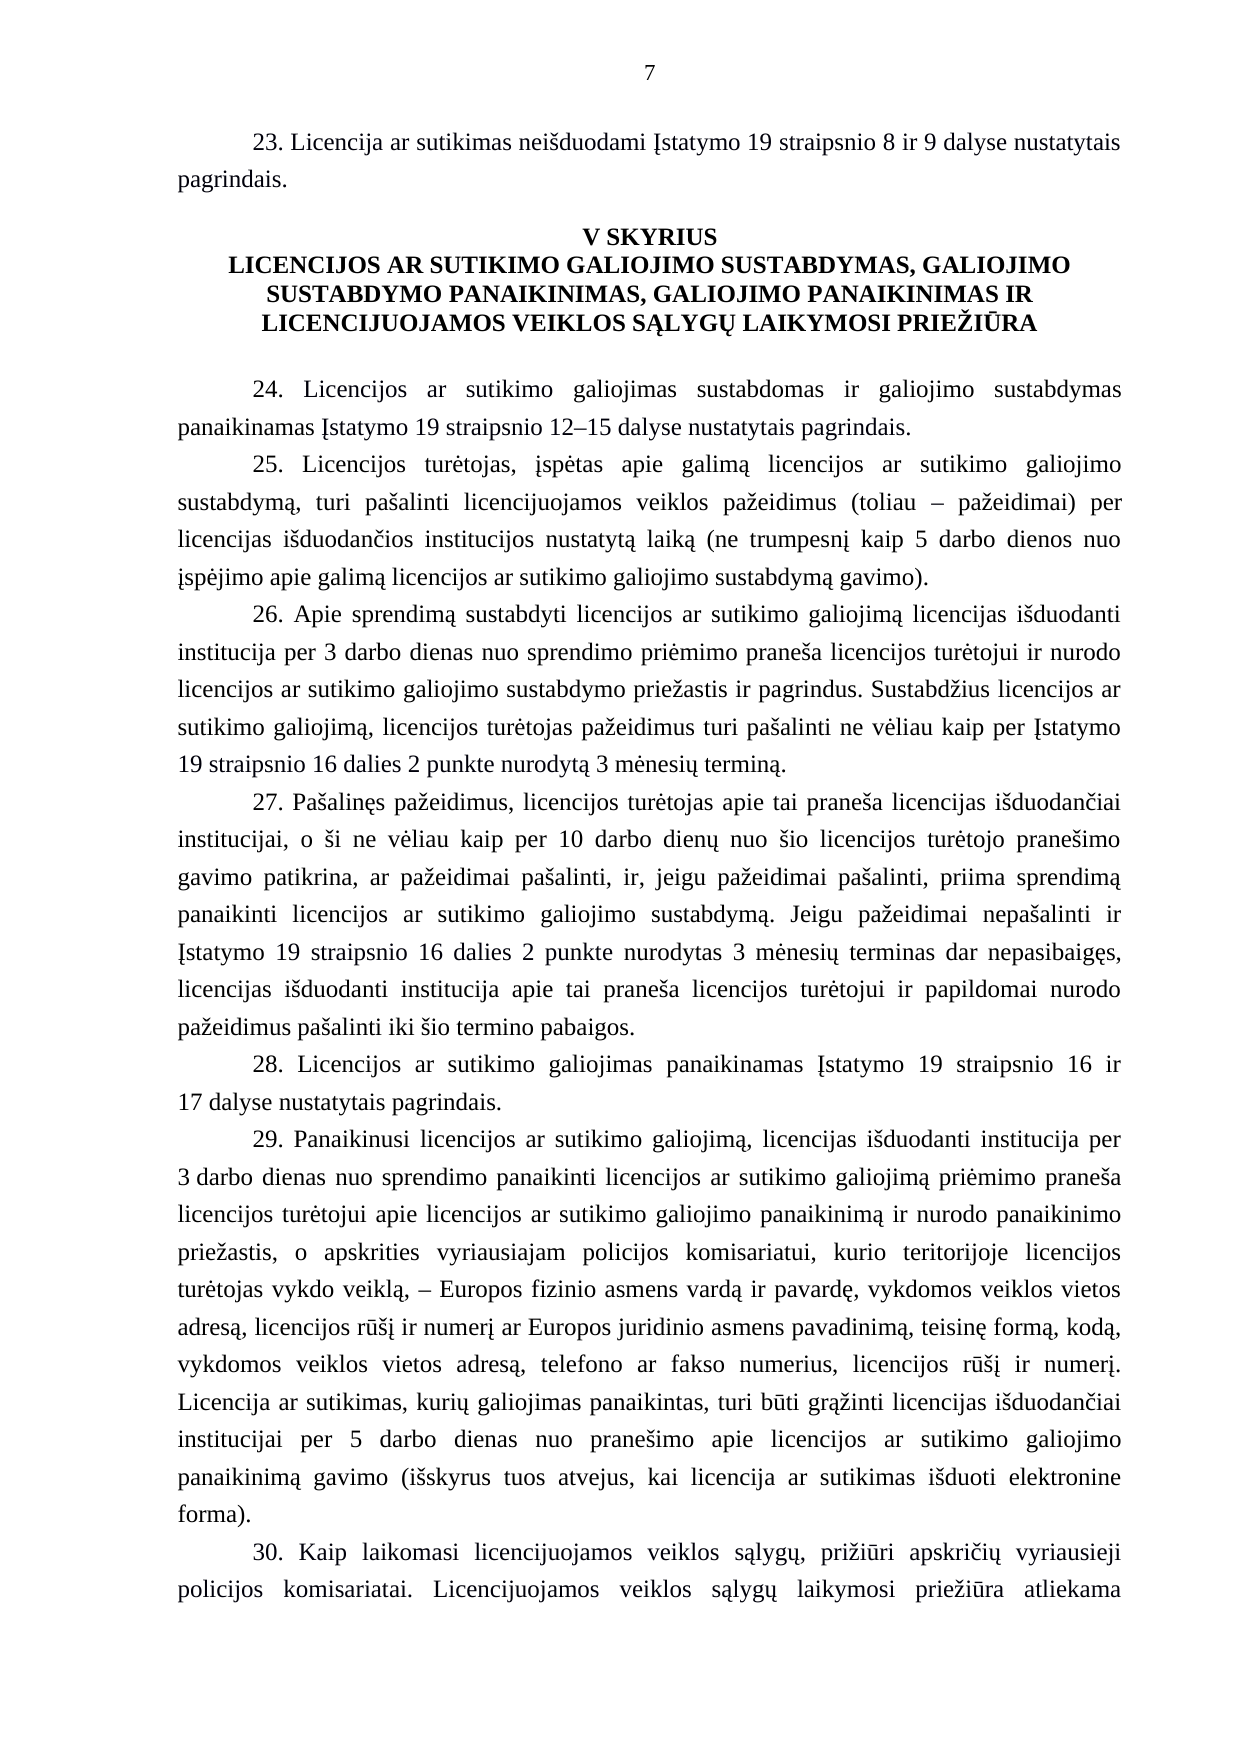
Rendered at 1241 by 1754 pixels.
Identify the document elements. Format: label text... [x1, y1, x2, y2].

text 24. Licencijos ar sutikimo galiojimas sustabdomas ir galiojimo sustabdymas panaikinamas Įstatymo 19 straipsnio 12–15 dalyse nustatytais pagrindais. [177, 366, 1122, 441]
text 28. Licencijos ar sutikimo galiojimas panaikinamas Įstatymo 19 straipsnio 16 ir 17 dalyse nustatytais pagrindais. [177, 1041, 1122, 1116]
text 25. Licencijos turėtojas, įspėtas apie galimą licencijos ar sutikimo galiojimo sustabdymą, turi pašalinti licencijuojamos veiklos pažeidimus (toliau – pažeidimai) per licencijas išduodančios institucijos nustatytą laiką (ne trumpesnį kaip 5 darbo dienos nuo įspėjimo apie galimą licencijos ar sutikimo galiojimo sustabdymą gavimo). [177, 441, 1122, 591]
text V SKYRIUS [177, 222, 1122, 251]
text 27. Pašalinęs pažeidimus, licencijos turėtojas apie tai praneša licencijas išduodančiai institucijai, o ši ne vėliau kaip per 10 darbo dienų nuo šio licencijos turėtojo pranešimo gavimo patikrina, ar pažeidimai pašalinti, ir, jeigu pažeidimai pašalinti, priima sprendimą panaikinti licencijos ar sutikimo galiojimo sustabdymą. Jeigu pažeidimai nepašalinti ir Įstatymo 19 straipsnio 16 dalies 2 punkte nurodytas 3 mėnesių terminas dar nepasibaigęs, licencijas išduodanti institucija apie tai praneša licencijos turėtojui ir papildomai nurodo pažeidimus pašalinti iki šio termino pabaigos. [177, 778, 1122, 1041]
text LICENCIJOS AR SUTIKIMO GALIOJIMO SUSTABDYMAS, GALIOJIMO SUSTABDYMO PANAIKINIMAS, GALIOJIMO panaikinimas ir LICENCIJUOJAMOS VEIKLOS SĄLYGŲ LAIKYMOSI PRIEŽIŪRA [177, 251, 1122, 337]
text 29. Panaikinusi licencijos ar sutikimo galiojimą, licencijas išduodanti institucija per 3 darbo dienas nuo sprendimo panaikinti licencijos ar sutikimo galiojimą priėmimo praneša licencijos turėtojui apie licencijos ar sutikimo galiojimo panaikinimą ir nurodo panaikinimo priežastis, o apskrities vyriausiajam policijos komisariatui, kurio teritorijoje licencijos turėtojas vykdo veiklą, – Europos fizinio asmens vardą ir pavardę, vykdomos veiklos vietos adresą, licencijos rūšį ir numerį ar Europos juridinio asmens pavadinimą, teisinę formą, kodą, vykdomos veiklos vietos adresą, telefono ar fakso numerius, licencijos rūšį ir numerį. Licencija ar sutikimas, kurių galiojimas panaikintas, turi būti grąžinti licencijas išduodančiai institucijai per 5 darbo dienas nuo pranešimo apie licencijos ar sutikimo galiojimo panaikinimą gavimo (išskyrus tuos atvejus, kai licencija ar sutikimas išduoti elektronine forma). [177, 1116, 1122, 1528]
text 26. Apie sprendimą sustabdyti licencijos ar sutikimo galiojimą licencijas išduodanti institucija per 3 darbo dienas nuo sprendimo priėmimo praneša licencijos turėtojui ir nurodo licencijos ar sutikimo galiojimo sustabdymo priežastis ir pagrindus. Sustabdžius licencijos ar sutikimo galiojimą, licencijos turėtojas pažeidimus turi pašalinti ne vėliau kaip per Įstatymo 19 straipsnio 16 dalies 2 punkte nurodytą 3 mėnesių terminą. [177, 591, 1122, 778]
text 23. Licencija ar sutikimas neišduodami Įstatymo 19 straipsnio 8 ir 9 dalyse nustatytais pagrindais. [177, 118, 1122, 193]
text 30. Kaip laikomasi licencijuojamos veiklos sąlygų, prižiūri apskričių vyriausieji policijos komisariatai. Licencijuojamos veiklos sąlygų laikymosi priežiūra atliekama [177, 1528, 1122, 1603]
